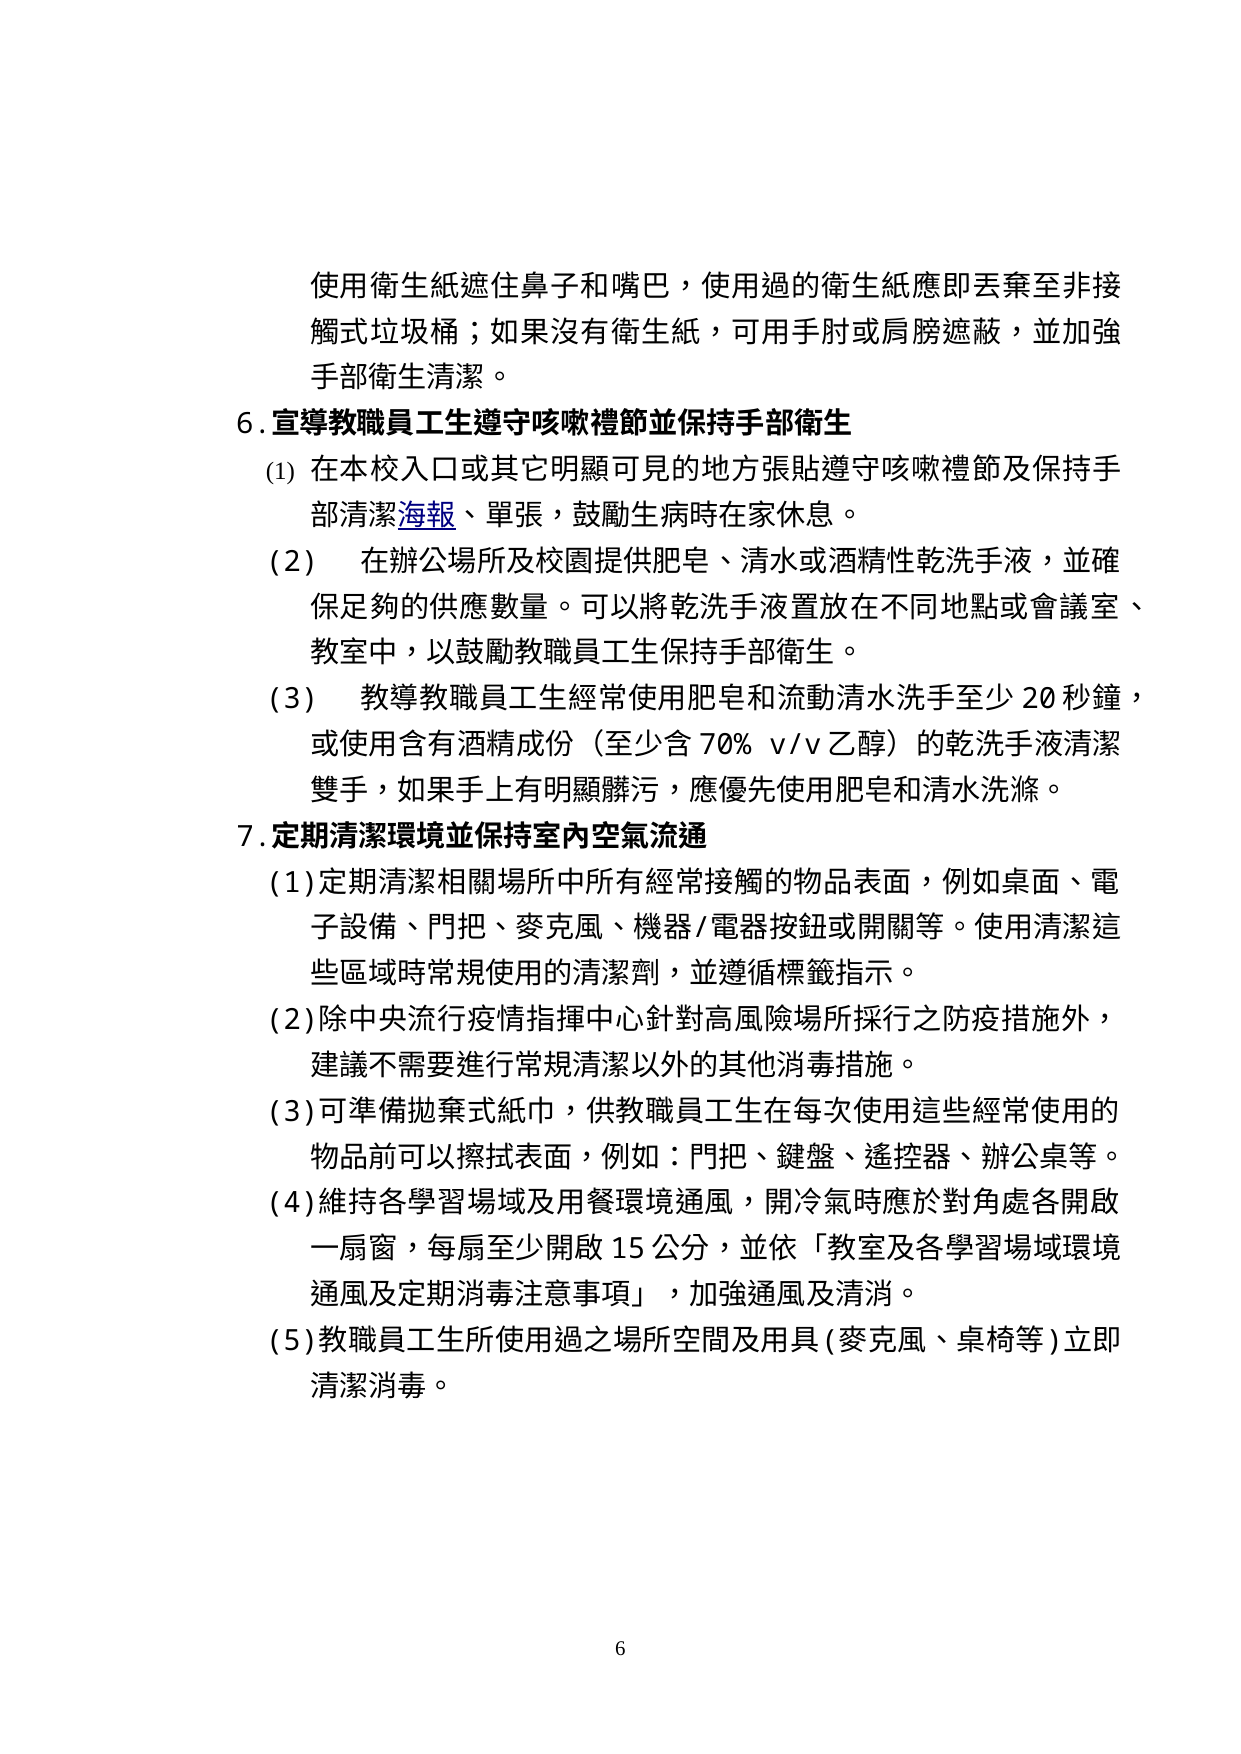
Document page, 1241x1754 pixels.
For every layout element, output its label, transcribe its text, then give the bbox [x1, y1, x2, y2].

text (5)教職員工生所使用過之場所空間及用具(麥克風、桌椅等)立即清潔消毒。 [266, 1314, 1122, 1405]
list 在辦公場所及校園提供肥皂、清水或酒精性乾洗手液，並確保足夠的供應數量。可以將乾洗手液置放在不同地點或會議室、教室中，以鼓勵教職員工生保持手部衛生。 [266, 534, 1122, 672]
list 使用衛生紙遮住鼻子和嘴巴，使用過的衛生紙應即丟棄至非接觸式垃圾桶；如果沒有衛生紙，可用手肘或肩膀遮蔽，並加強手部衛生清潔。 [266, 259, 1122, 397]
text (4)維持各學習場域及用餐環境通風，開冷氣時應於對角處各開啟一扇窗，每扇至少開啟15公分，並依「教室及各學習場域環境通風及定期消毒注意事項」，加強通風及清消。 [266, 1176, 1122, 1314]
text 7.定期清潔環境並保持室內空氣流通 [118, 809, 1122, 855]
subtitle 6.宣導教職員工生遵守咳嗽禮節並保持手部衛生 [236, 397, 1122, 443]
list 在本校入口或其它明顯可見的地方張貼遵守咳嗽禮節及保持手部清潔海報、單張，鼓勵生病時在家休息。 [266, 443, 1122, 534]
list 教導教職員工生經常使用肥皂和流動清水洗手至少20秒鐘，或使用含有酒精成份（至少含70% v/v乙醇）的乾洗手液清潔雙手，如果手上有明顯髒污，應優先使用肥皂和清水洗滌。 [266, 672, 1122, 809]
text (1)定期清潔相關場所中所有經常接觸的物品表面，例如桌面、電子設備、門把、麥克風、機器/電器按鈕或開關等。使用清潔這些區域時常規使用的清潔劑，並遵循標籤指示。 [266, 855, 1122, 993]
text (2)除中央流行疫情指揮中心針對高風險場所採行之防疫措施外，建議不需要進行常規清潔以外的其他消毒措施。 [266, 993, 1122, 1084]
text (3)可準備拋棄式紙巾，供教職員工生在每次使用這些經常使用的物品前可以擦拭表面，例如：門把、鍵盤、遙控器、辦公桌等。 [266, 1084, 1122, 1176]
